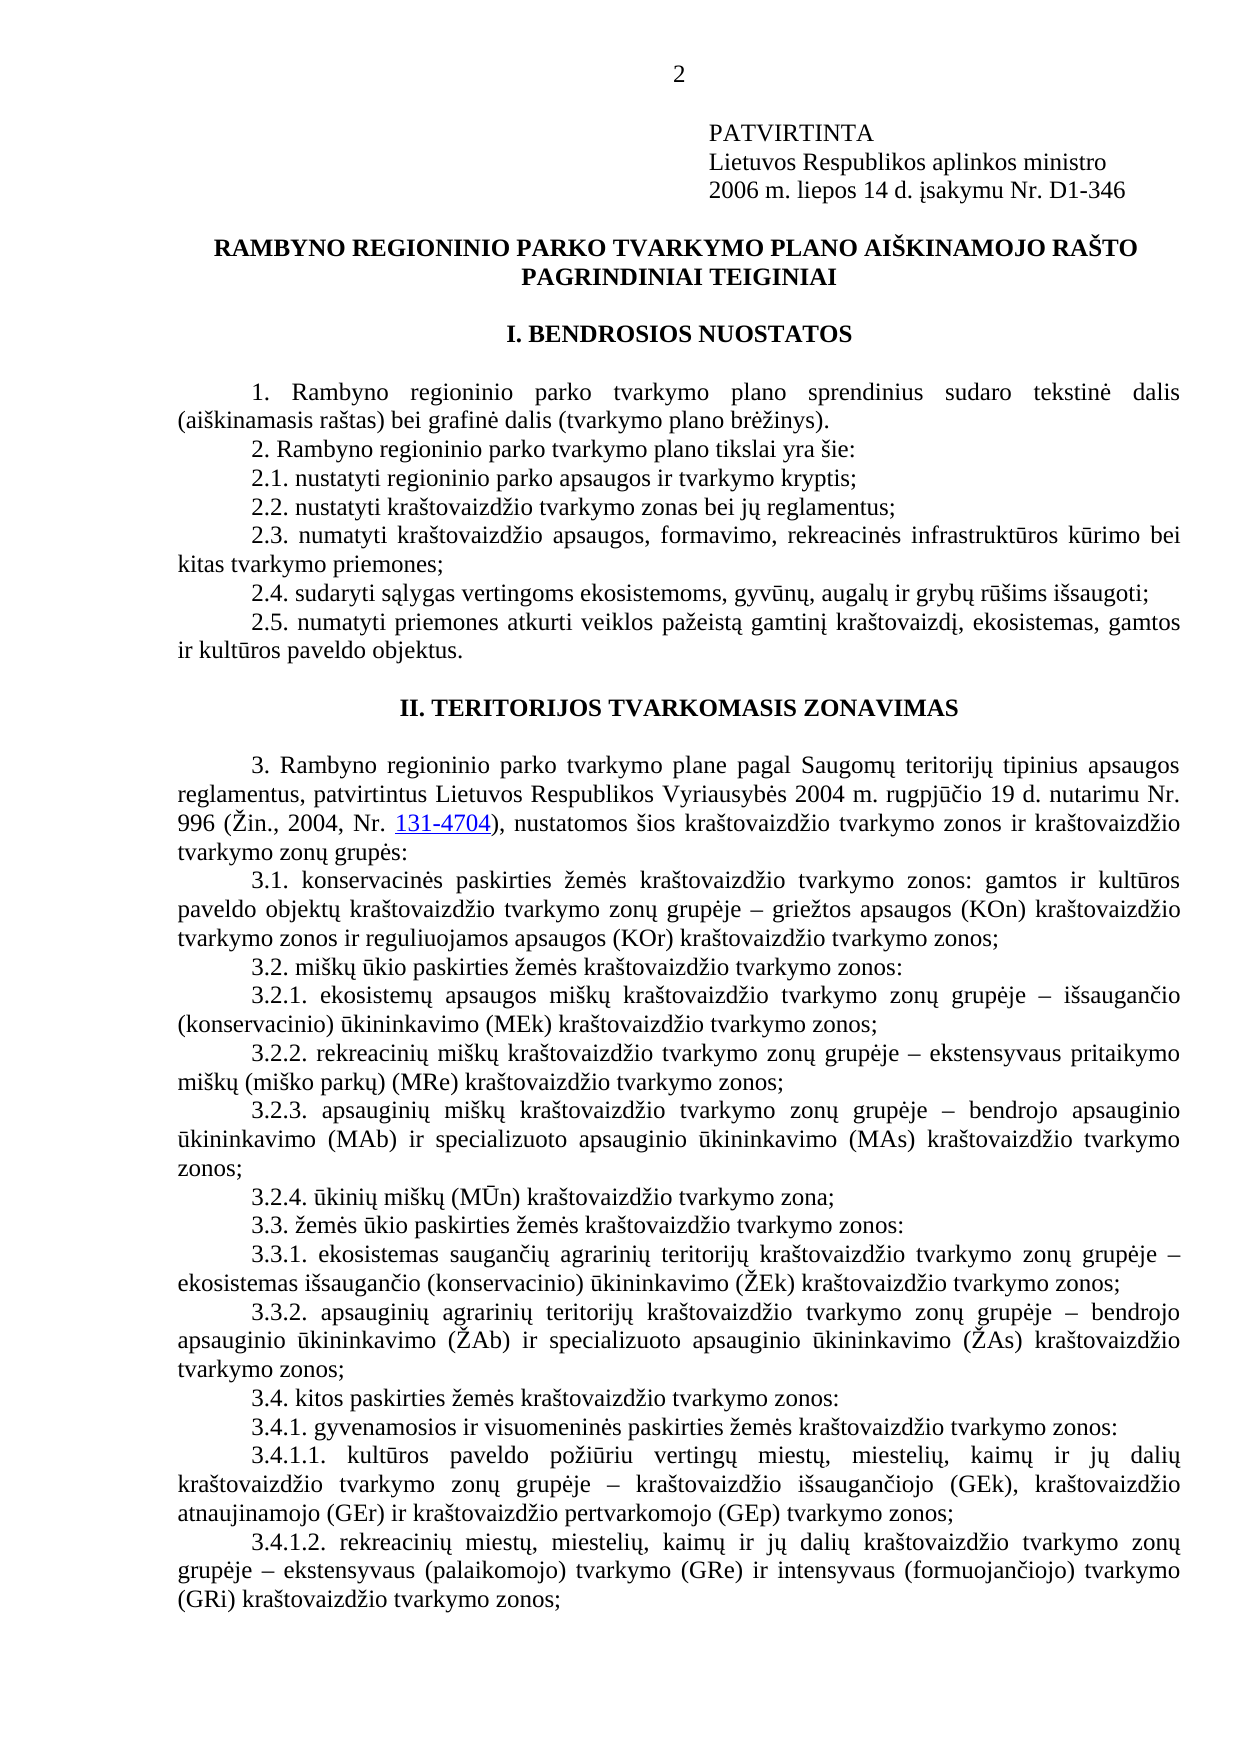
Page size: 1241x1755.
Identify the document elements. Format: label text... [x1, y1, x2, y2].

text 3.2.4. ūkinių miškų (MŪn) kraštovaizdžio tvarkymo zona; [177, 1182, 1181, 1211]
text 3.2. miškų ūkio paskirties žemės kraštovaizdžio tvarkymo zonos: [177, 952, 1181, 981]
text 3.3. žemės ūkio paskirties žemės kraštovaizdžio tvarkymo zonos: [177, 1211, 1181, 1239]
text Lietuvos Respublikos aplinkos ministro [177, 147, 1181, 176]
text 3.4.1. gyvenamosios ir visuomeninės paskirties žemės kraštovaizdžio tvarkymo zonos: [177, 1412, 1181, 1441]
text 2. Rambyno regioninio parko tvarkymo plano tikslai yra šie: [177, 434, 1181, 463]
text RAMBYNO REGIONINIO PARKO TVARKYMO PLANO AIŠKINAMOJO RAŠTO [177, 233, 1181, 262]
text 3.4.1.2. rekreacinių miestų, miestelių, kaimų ir jų dalių kraštovaizdžio tvarkymo zonų grupėje – ekstensyvaus (palaikomojo) tvarkymo (GRe) ir intensyvaus (formuojančiojo) tvarkymo (GRi) kraštovaizdžio tvarkymo zonos; [177, 1527, 1181, 1613]
text 3. Rambyno regioninio parko tvarkymo plane pagal Saugomų teritorijų tipinius apsaugos reglamentus, patvirtintus Lietuvos Respublikos Vyriausybės 2004 m. rugpjūčio 19 d. nutarimu Nr. 996 (Žin., 2004, Nr. 131-4704), nustatomos šios kraštovaizdžio tvarkymo zonos ir kraštovaizdžio tvarkymo zonų grupės: [177, 751, 1181, 866]
text 3.2.1. ekosistemų apsaugos miškų kraštovaizdžio tvarkymo zonų grupėje – išsaugančio (konservacinio) ūkininkavimo (MEk) kraštovaizdžio tvarkymo zonos; [177, 981, 1181, 1038]
text 3.3.1. ekosistemas saugančių agrarinių teritorijų kraštovaizdžio tvarkymo zonų grupėje – ekosistemas išsaugančio (konservacinio) ūkininkavimo (ŽEk) kraštovaizdžio tvarkymo zonos; [177, 1239, 1181, 1297]
text 2.2. nustatyti kraštovaizdžio tvarkymo zonas bei jų reglamentus; [177, 492, 1181, 521]
text 3.2.2. rekreacinių miškų kraštovaizdžio tvarkymo zonų grupėje – ekstensyvaus pritaikymo miškų (miško parkų) (MRe) kraštovaizdžio tvarkymo zonos; [177, 1038, 1181, 1096]
text 2006 m. liepos 14 d. įsakymu Nr. D1-346 [177, 176, 1181, 204]
text 2.3. numatyti kraštovaizdžio apsaugos, formavimo, rekreacinės infrastruktūros kūrimo bei kitas tvarkymo priemones; [177, 521, 1181, 578]
text I. BENDROSIOS NUOSTATOS [177, 319, 1181, 348]
text II. TERITORIJOS TVARKOMASIS ZONAVIMAS [177, 693, 1181, 722]
text 3.3.2. apsauginių agrarinių teritorijų kraštovaizdžio tvarkymo zonų grupėje – bendrojo apsauginio ūkininkavimo (ŽAb) ir specializuoto apsauginio ūkininkavimo (ŽAs) kraštovaizdžio tvarkymo zonos; [177, 1297, 1181, 1383]
text 2.5. numatyti priemones atkurti veiklos pažeistą gamtinį kraštovaizdį, ekosistemas, gamtos ir kultūros paveldo objektus. [177, 607, 1181, 664]
text 3.4.1.1. kultūros paveldo požiūriu vertingų miestų, miestelių, kaimų ir jų dalių kraštovaizdžio tvarkymo zonų grupėje – kraštovaizdžio išsaugančiojo (GEk), kraštovaizdžio atnaujinamojo (GEr) ir kraštovaizdžio pertvarkomojo (GEp) tvarkymo zonos; [177, 1441, 1181, 1527]
text 3.4. kitos paskirties žemės kraštovaizdžio tvarkymo zonos: [177, 1383, 1181, 1412]
text PATVIRTINTA [177, 118, 1181, 147]
text 2.1. nustatyti regioninio parko apsaugos ir tvarkymo kryptis; [177, 463, 1181, 492]
text 3.1. konservacinės paskirties žemės kraštovaizdžio tvarkymo zonos: gamtos ir kultūros paveldo objektų kraštovaizdžio tvarkymo zonų grupėje – griežtos apsaugos (KOn) kraštovaizdžio tvarkymo zonos ir reguliuojamos apsaugos (KOr) kraštovaizdžio tvarkymo zonos; [177, 866, 1181, 952]
text 1. Rambyno regioninio parko tvarkymo plano sprendinius sudaro tekstinė dalis (aiškinamasis raštas) bei grafinė dalis (tvarkymo plano brėžinys). [177, 377, 1181, 434]
text PAGRINDINIAI TEIGINIAI [177, 262, 1181, 291]
text 2.4. sudaryti sąlygas vertingoms ekosistemoms, gyvūnų, augalų ir grybų rūšims išsaugoti; [177, 578, 1181, 607]
text 3.2.3. apsauginių miškų kraštovaizdžio tvarkymo zonų grupėje – bendrojo apsauginio ūkininkavimo (MAb) ir specializuoto apsauginio ūkininkavimo (MAs) kraštovaizdžio tvarkymo zonos; [177, 1096, 1181, 1182]
